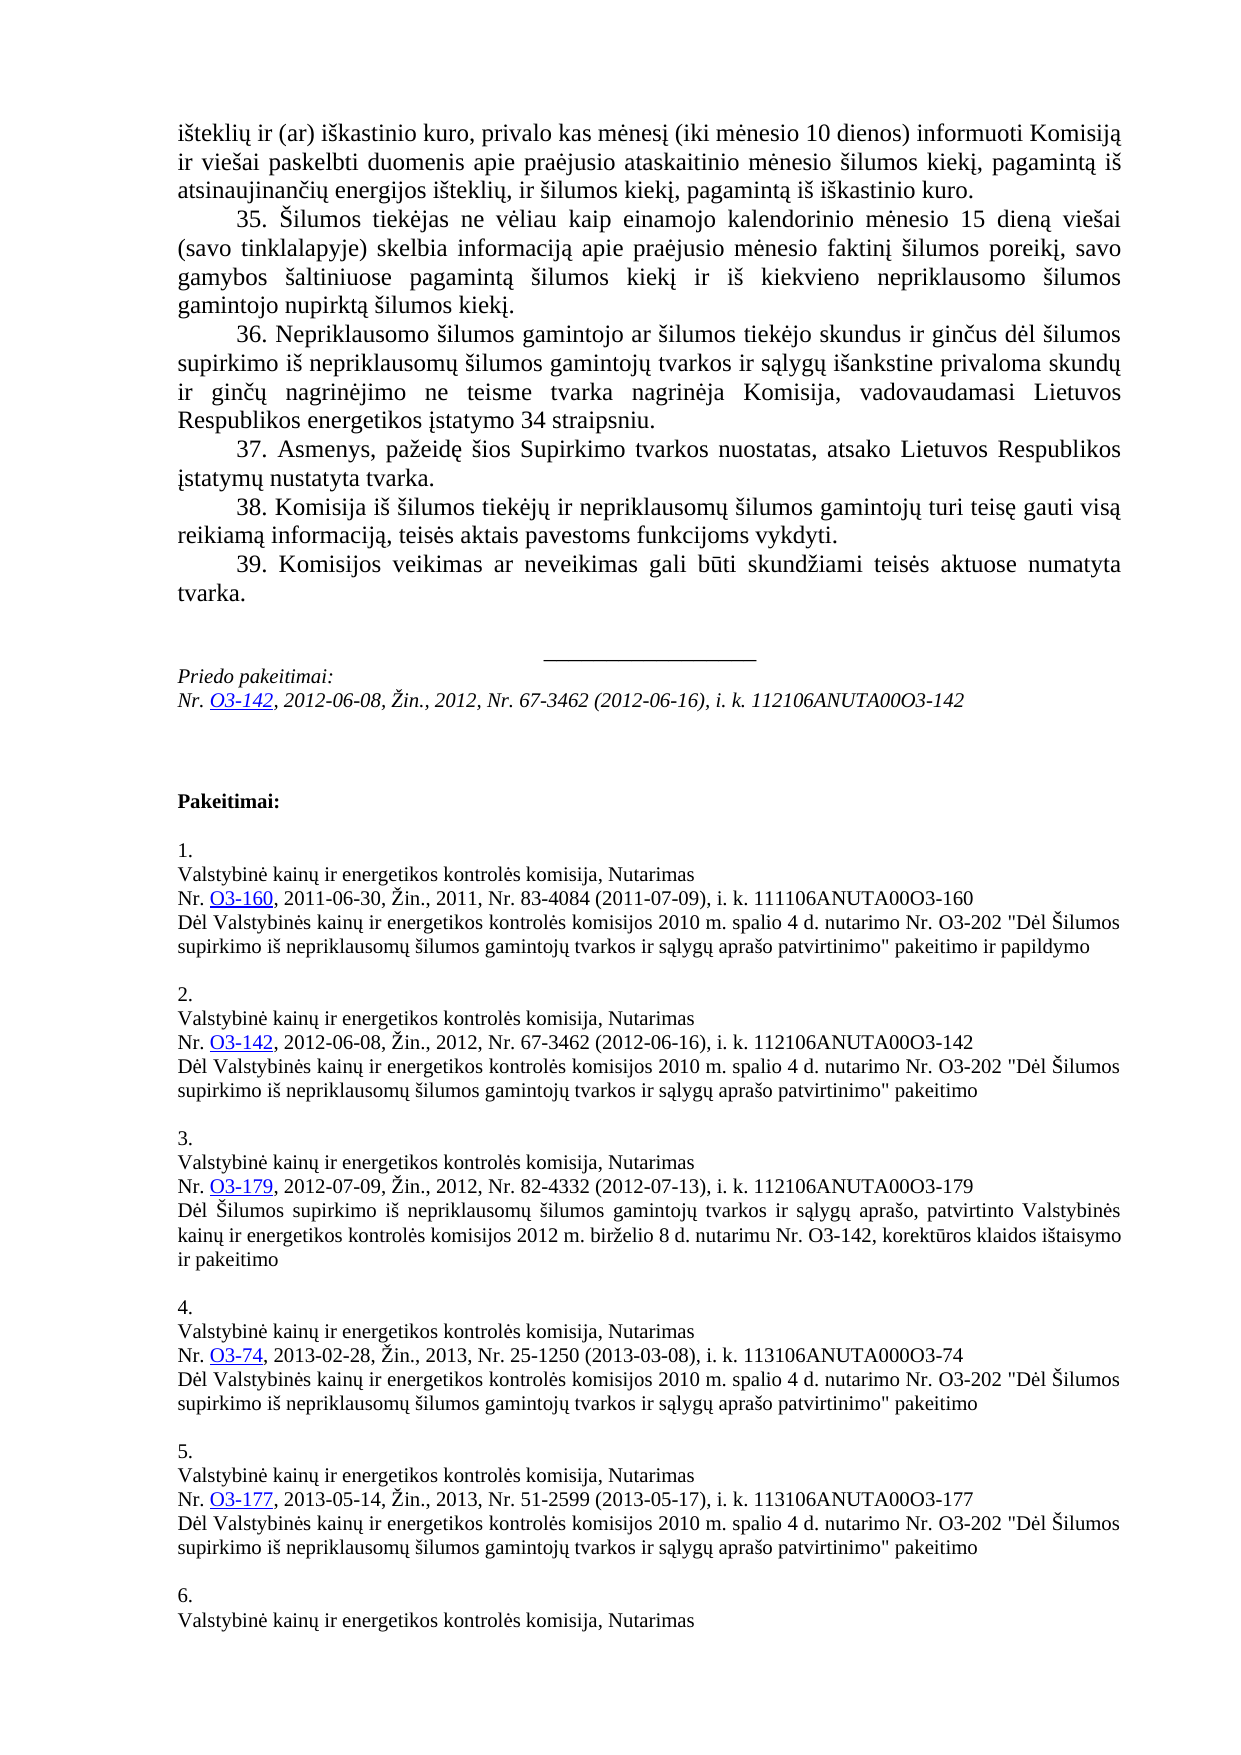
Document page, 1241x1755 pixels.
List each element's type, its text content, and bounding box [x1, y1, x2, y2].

text Nr. O3-160, 2011-06-30, Žin., 2011, Nr. 83-4084 (2011-07-09), i. k. 111106ANUTA00O3-160 [177, 886, 1122, 910]
text 3. [177, 1126, 1122, 1150]
text Dėl Valstybinės kainų ir energetikos kontrolės komisijos 2010 m. spalio 4 d. nutarimo Nr. O3-202 "Dėl Šilumos supirkimo iš nepriklausomų šilumos gamintojų tvarkos ir sąlygų aprašo patvirtinimo" pakeitimo [177, 1511, 1122, 1559]
text Nr. O3-142, 2012-06-08, Žin., 2012, Nr. 67-3462 (2012-06-16), i. k. 112106ANUTA00O3-142 [177, 688, 1122, 712]
text Pakeitimai: [177, 789, 1122, 813]
text Valstybinė kainų ir energetikos kontrolės komisija, Nutarimas [177, 1006, 1122, 1030]
text _________________ [177, 636, 1122, 664]
text 39. Komisijos veikimas ar neveikimas gali būti skundžiami teisės aktuose numatyta tvarka. [177, 549, 1122, 607]
text 5. [177, 1439, 1122, 1463]
text Valstybinė kainų ir energetikos kontrolės komisija, Nutarimas [177, 1463, 1122, 1487]
text Nr. O3-177, 2013-05-14, Žin., 2013, Nr. 51-2599 (2013-05-17), i. k. 113106ANUTA00O3-177 [177, 1487, 1122, 1511]
text Dėl Valstybinės kainų ir energetikos kontrolės komisijos 2010 m. spalio 4 d. nutarimo Nr. O3-202 "Dėl Šilumos supirkimo iš nepriklausomų šilumos gamintojų tvarkos ir sąlygų aprašo patvirtinimo" pakeitimo [177, 1054, 1122, 1102]
text Nr. O3-142, 2012-06-08, Žin., 2012, Nr. 67-3462 (2012-06-16), i. k. 112106ANUTA00O3-142 [177, 1030, 1122, 1054]
text Valstybinė kainų ir energetikos kontrolės komisija, Nutarimas [177, 862, 1122, 886]
text Valstybinė kainų ir energetikos kontrolės komisija, Nutarimas [177, 1150, 1122, 1174]
text Valstybinė kainų ir energetikos kontrolės komisija, Nutarimas [177, 1607, 1122, 1632]
text 35. Šilumos tiekėjas ne vėliau kaip einamojo kalendorinio mėnesio 15 dieną viešai (savo tinklalapyje) skelbia informaciją apie praėjusio mėnesio faktinį šilumos poreikį, savo gamybos šaltiniuose pagamintą šilumos kiekį ir iš kiekvieno nepriklausomo šilumos gamintojo nupirktą šilumos kiekį. [177, 204, 1122, 319]
text Nr. O3-179, 2012-07-09, Žin., 2012, Nr. 82-4332 (2012-07-13), i. k. 112106ANUTA00O3-179 [177, 1174, 1122, 1198]
text Priedo pakeitimai: [177, 664, 1122, 688]
text 4. [177, 1295, 1122, 1319]
text 2. [177, 982, 1122, 1006]
text 1. [177, 837, 1122, 862]
text 37. Asmenys, pažeidę šios Supirkimo tvarkos nuostatas, atsako Lietuvos Respublikos įstatymų nustatyta tvarka. [177, 434, 1122, 492]
text Dėl Šilumos supirkimo iš nepriklausomų šilumos gamintojų tvarkos ir sąlygų aprašo, patvirtinto Valstybinės kainų ir energetikos kontrolės komisijos 2012 m. birželio 8 d. nutarimu Nr. O3-142, korektūros klaidos ištaisymo ir pakeitimo [177, 1198, 1122, 1271]
text 36. Nepriklausomo šilumos gamintojo ar šilumos tiekėjo skundus ir ginčus dėl šilumos supirkimo iš nepriklausomų šilumos gamintojų tvarkos ir sąlygų išankstine privaloma skundų ir ginčų nagrinėjimo ne teisme tvarka nagrinėja Komisija, vadovaudamasi Lietuvos Respublikos energetikos įstatymo 34 straipsniu. [177, 319, 1122, 434]
text Nr. O3-74, 2013-02-28, Žin., 2013, Nr. 25-1250 (2013-03-08), i. k. 113106ANUTA000O3-74 [177, 1343, 1122, 1367]
text 6. [177, 1583, 1122, 1607]
text Dėl Valstybinės kainų ir energetikos kontrolės komisijos 2010 m. spalio 4 d. nutarimo Nr. O3-202 "Dėl Šilumos supirkimo iš nepriklausomų šilumos gamintojų tvarkos ir sąlygų aprašo patvirtinimo" pakeitimo [177, 1367, 1122, 1415]
text išteklių ir (ar) iškastinio kuro, privalo kas mėnesį (iki mėnesio 10 dienos) informuoti Komisiją ir viešai paskelbti duomenis apie praėjusio ataskaitinio mėnesio šilumos kiekį, pagamintą iš atsinaujinančių energijos išteklių, ir šilumos kiekį, pagamintą iš iškastinio kuro. [177, 118, 1122, 204]
text Valstybinė kainų ir energetikos kontrolės komisija, Nutarimas [177, 1319, 1122, 1343]
text 38. Komisija iš šilumos tiekėjų ir nepriklausomų šilumos gamintojų turi teisę gauti visą reikiamą informaciją, teisės aktais pavestoms funkcijoms vykdyti. [177, 492, 1122, 549]
text Dėl Valstybinės kainų ir energetikos kontrolės komisijos 2010 m. spalio 4 d. nutarimo Nr. O3-202 "Dėl Šilumos supirkimo iš nepriklausomų šilumos gamintojų tvarkos ir sąlygų aprašo patvirtinimo" pakeitimo ir papildymo [177, 910, 1122, 958]
